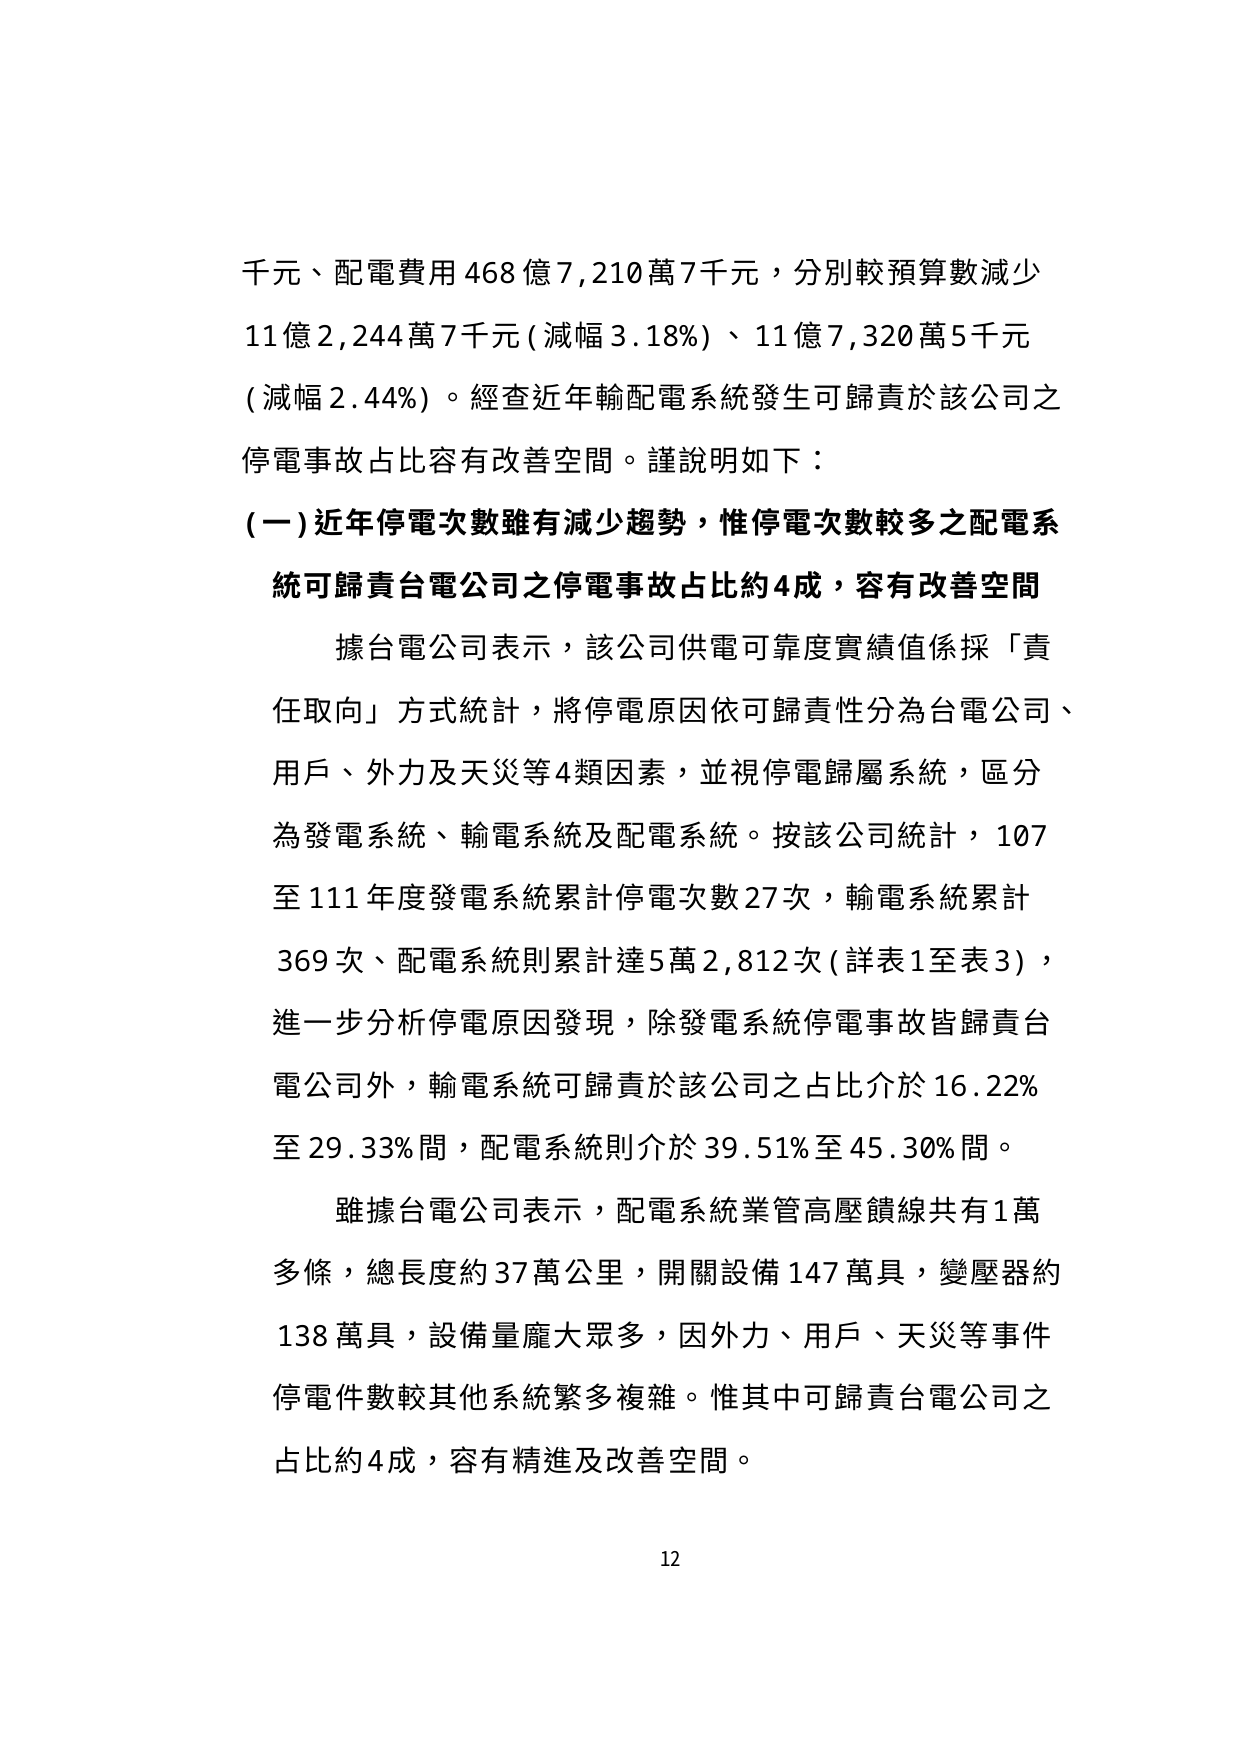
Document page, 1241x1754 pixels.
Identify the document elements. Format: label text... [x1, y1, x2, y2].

text (一)近年停電次數雖有減少趨勢，惟停電次數較多之配電系統可歸責台電公司之停電事故占比約4成，容有改善空間 [236, 479, 1063, 604]
text 千元、配電費用468億7,210萬7千元，分別較預算數減少11億2,244萬7千元(減幅3.18%)、11億7,320萬5千元(減幅2.44%)。經查近年輸配電系統發生可歸責於該公司之停電事故占比容有改善空間。謹說明如下： [236, 229, 1063, 479]
text 據台電公司表示，該公司供電可靠度實績值係採「責任取向」方式統計，將停電原因依可歸責性分為台電公司、用戶、外力及天災等4類因素，並視停電歸屬系統，區分為發電系統、輸電系統及配電系統。按該公司統計，107至111年度發電系統累計停電次數27次，輸電系統累計369次、配電系統則累計達5萬2,812次(詳表1至表3)，進一步分析停電原因發現，除發電系統停電事故皆歸責台電公司外，輸電系統可歸責於該公司之占比介於16.22%至29.33%間，配電系統則介於39.51%至45.30%間。 [266, 604, 1063, 1167]
text 雖據台電公司表示，配電系統業管高壓饋線共有1萬多條，總長度約37萬公里，開關設備147萬具，變壓器約138萬具，設備量龐大眾多，因外力、用戶、天災等事件停電件數較其他系統繁多複雜。惟其中可歸責台電公司之占比約4成，容有精進及改善空間。 [266, 1167, 1063, 1479]
